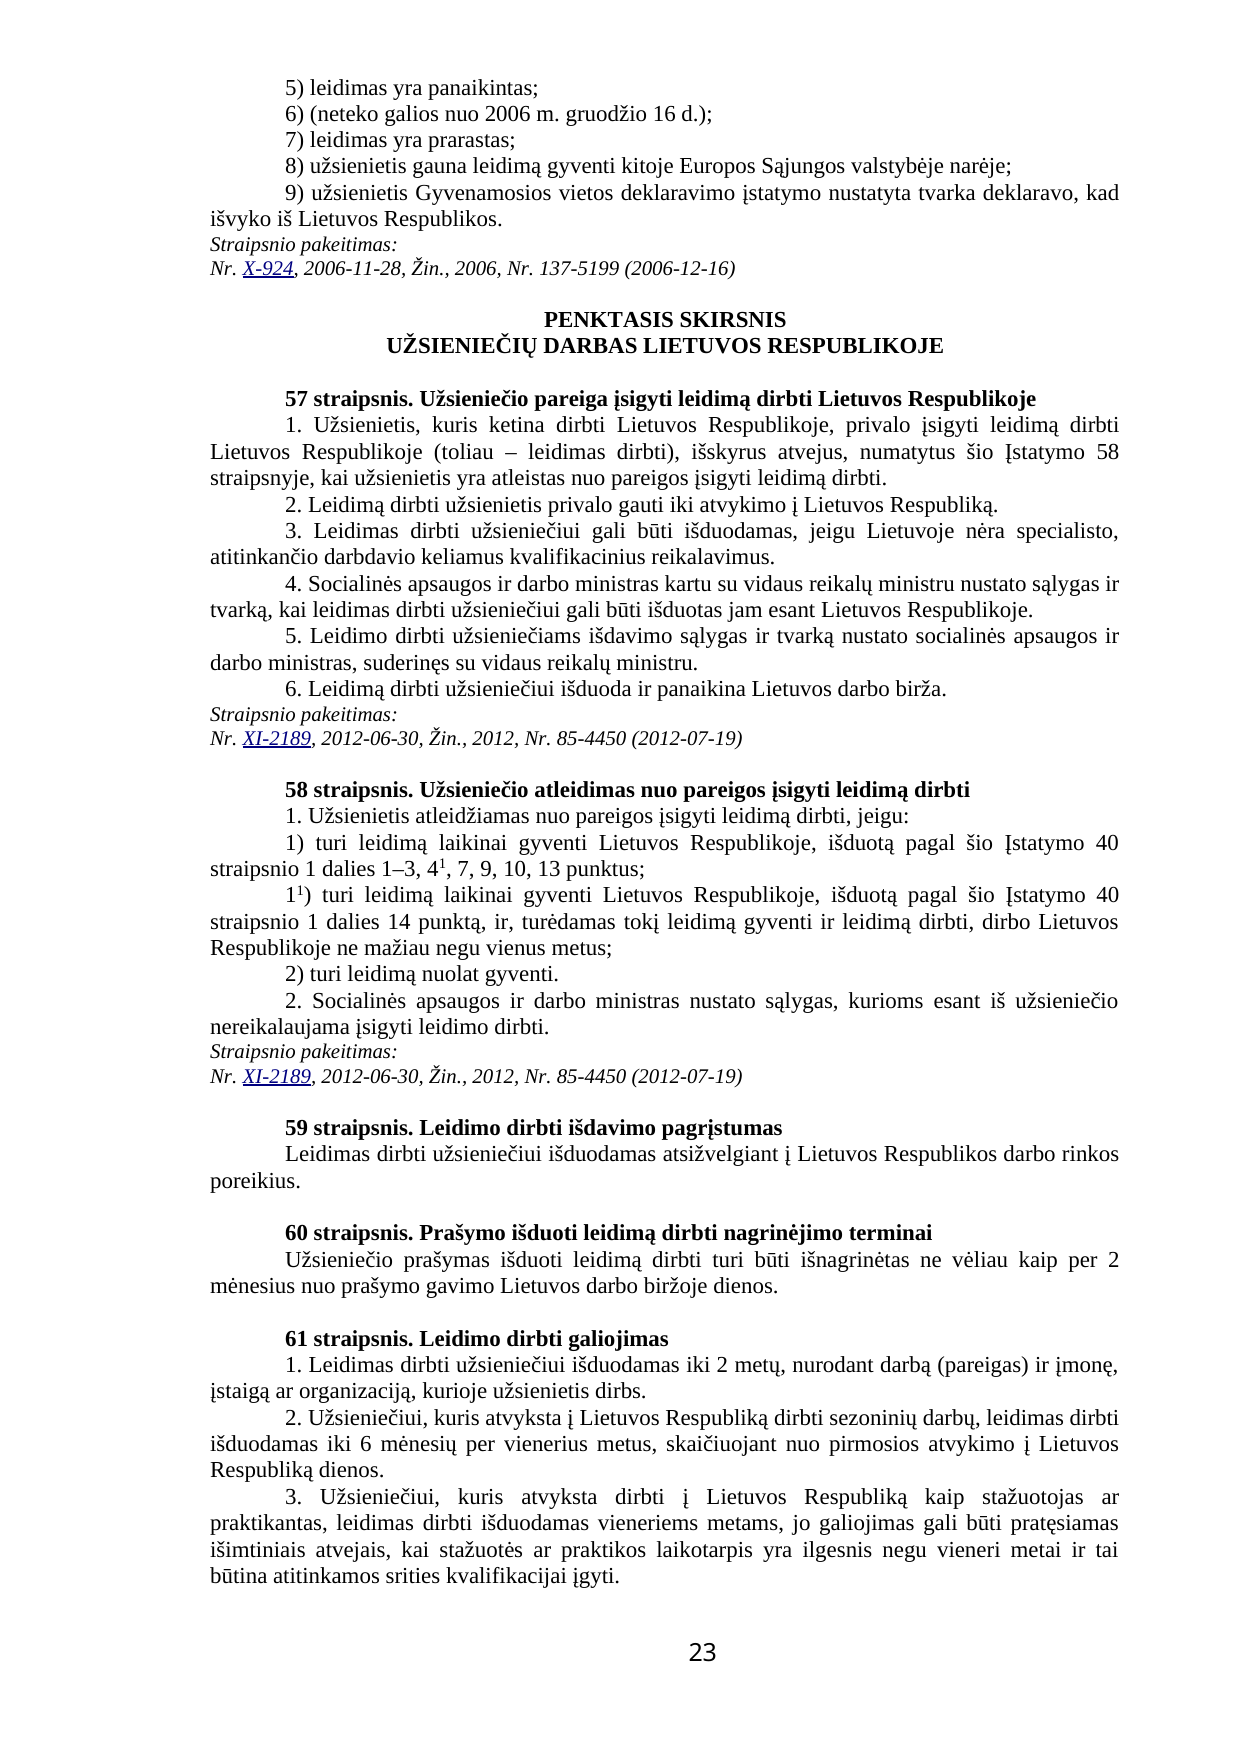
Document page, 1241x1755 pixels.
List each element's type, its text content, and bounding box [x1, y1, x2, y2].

text 2. Leidimą dirbti užsienietis privalo gauti iki atvykimo į Lietuvos Respubliką. [210, 491, 1120, 517]
subtitle 61 straipsnis. Leidimo dirbti galiojimas [210, 1325, 1120, 1351]
text 6. Leidimą dirbti užsieniečiui išduoda ir panaikina Lietuvos darbo birža. [210, 675, 1120, 701]
text Straipsnio pakeitimas: [210, 701, 1120, 726]
text Straipsnio pakeitimas: [210, 1039, 1120, 1063]
text 1. Užsienietis atleidžiamas nuo pareigos įsigyti leidimą dirbti, jeigu: [210, 802, 1120, 829]
text 5) leidimas yra panaikintas; [210, 73, 1120, 100]
text PENKTASIS SKIRSNIS [210, 306, 1120, 332]
text UŽSIENIEČIŲ DARBAS LIETUVOS RESPUBLIKOJE [210, 332, 1120, 359]
text Nr. XI-2189, 2012-06-30, Žin., 2012, Nr. 85-4450 (2012-07-19) [210, 726, 1120, 749]
text 2. Užsieniečiui, kuris atvyksta į Lietuvos Respubliką dirbti sezoninių darbų, leidimas dirbti išduodamas iki 6 mėnesių per vienerius metus, skaičiuojant nuo pirmosios atvykimo į Lietuvos Respubliką dienos. [210, 1404, 1120, 1483]
text 1. Leidimas dirbti užsieniečiui išduodamas iki 2 metų, nurodant darbą (pareigas) ir įmonę, įstaigą ar organizaciją, kurioje užsienietis dirbs. [210, 1351, 1120, 1404]
text 3. Leidimas dirbti užsieniečiui gali būti išduodamas, jeigu Lietuvoje nėra specialisto, atitinkančio darbdavio keliamus kvalifikacinius reikalavimus. [210, 517, 1120, 570]
text 6) (neteko galios nuo 2006 m. gruodžio 16 d.); [210, 100, 1120, 126]
text Nr. X-924, 2006-11-28, Žin., 2006, Nr. 137-5199 (2006-12-16) [210, 256, 1120, 280]
text 3. Užsieniečiui, kuris atvyksta dirbti į Lietuvos Respubliką kaip stažuotojas ar praktikantas, leidimas dirbti išduodamas vieneriems metams, jo galiojimas gali būti pratęsiamas išimtiniais atvejais, kai stažuotės ar praktikos laikotarpis yra ilgesnis negu vieneri metai ir tai būtina atitinkamos srities kvalifikacijai įgyti. [210, 1483, 1120, 1588]
text 59 straipsnis. Leidimo dirbti išdavimo pagrįstumas [210, 1114, 1120, 1140]
text 7) leidimas yra prarastas; [210, 126, 1120, 153]
subtitle 60 straipsnis. Prašymo išduoti leidimą dirbti nagrinėjimo terminai [210, 1219, 1120, 1246]
text 2) turi leidimą nuolat gyventi. [210, 960, 1120, 987]
text 2. Socialinės apsaugos ir darbo ministras nustato sąlygas, kurioms esant iš užsieniečio nereikalaujama įsigyti leidimo dirbti. [210, 987, 1120, 1039]
text 4. Socialinės apsaugos ir darbo ministras kartu su vidaus reikalų ministru nustato sąlygas ir tvarką, kai leidimas dirbti užsieniečiui gali būti išduotas jam esant Lietuvos Respublikoje. [210, 570, 1120, 622]
text 1. Užsienietis, kuris ketina dirbti Lietuvos Respublikoje, privalo įsigyti leidimą dirbti Lietuvos Respublikoje (toliau – leidimas dirbti), išskyrus atvejus, numatytus šio Įstatymo 58 straipsnyje, kai užsienietis yra atleistas nuo pareigos įsigyti leidimą dirbti. [210, 412, 1120, 491]
text Nr. XI-2189, 2012-06-30, Žin., 2012, Nr. 85-4450 (2012-07-19) [210, 1063, 1120, 1088]
text 9) užsienietis Gyvenamosios vietos deklaravimo įstatymo nustatyta tvarka deklaravo, kad išvyko iš Lietuvos Respublikos. [210, 179, 1120, 232]
text Leidimas dirbti užsieniečiui išduodamas atsižvelgiant į Lietuvos Respublikos darbo rinkos poreikius. [210, 1140, 1120, 1193]
text 58 straipsnis. Užsieniečio atleidimas nuo pareigos įsigyti leidimą dirbti [210, 776, 1120, 802]
text Užsieniečio prašymas išduoti leidimą dirbti turi būti išnagrinėtas ne vėliau kaip per 2 mėnesius nuo prašymo gavimo Lietuvos darbo biržoje dienos. [210, 1246, 1120, 1298]
text 11) turi leidimą laikinai gyventi Lietuvos Respublikoje, išduotą pagal šio Įstatymo 40 straipsnio 1 dalies 14 punktą, ir, turėdamas tokį leidimą gyventi ir leidimą dirbti, dirbo Lietuvos Respublikoje ne mažiau negu vienus metus; [210, 881, 1120, 960]
subtitle 57 straipsnis. Užsieniečio pareiga įsigyti leidimą dirbti Lietuvos Respublikoje [210, 385, 1120, 412]
text 1) turi leidimą laikinai gyventi Lietuvos Respublikoje, išduotą pagal šio Įstatymo 40 straipsnio 1 dalies 1–3, 41, 7, 9, 10, 13 punktus; [210, 829, 1120, 881]
text 8) užsienietis gauna leidimą gyventi kitoje Europos Sąjungos valstybėje narėje; [210, 153, 1120, 179]
text 5. Leidimo dirbti užsieniečiams išdavimo sąlygas ir tvarką nustato socialinės apsaugos ir darbo ministras, suderinęs su vidaus reikalų ministru. [210, 622, 1120, 675]
text Straipsnio pakeitimas: [210, 232, 1120, 256]
